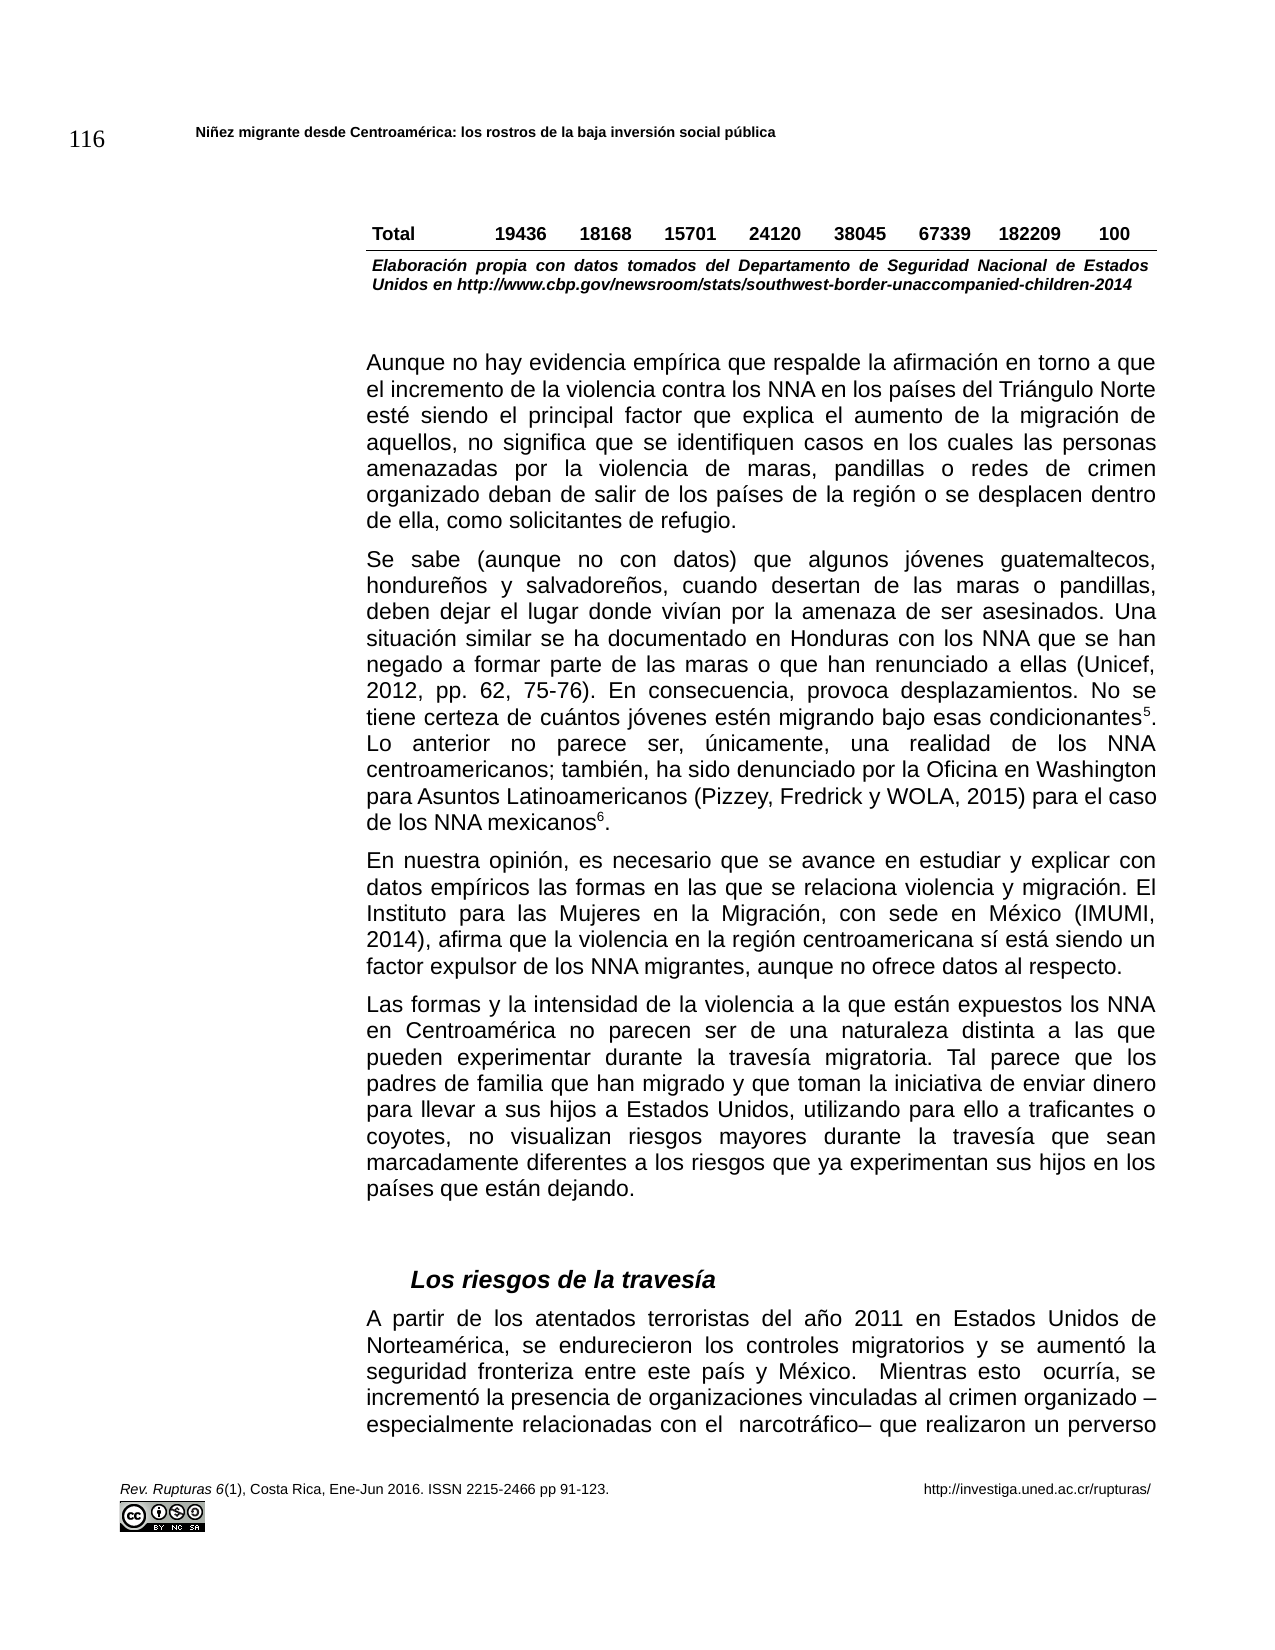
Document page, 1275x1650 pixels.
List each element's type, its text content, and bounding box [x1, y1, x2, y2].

text En nuestra opinión, es necesario que se avance en estudiar y explicar con datos empíricos las formas en las que se relaciona violencia y migración. El Instituto para las Mujeres en la Migración, con sede en México (IMUMI, 2014), afirma que la violencia en la región centroamericana sí está siendo un factor expulsor de los NNA migrantes, aunque no ofrece datos al respecto. [366, 847, 1157, 979]
table_cell 19436 [478, 217, 563, 249]
table_cell 182209 [987, 217, 1072, 249]
table_cell Total [366, 217, 478, 249]
text Se sabe (aunque no con datos) que algunos jóvenes guatemaltecos, hondureños y salvadoreños, cuando desertan de las maras o pandillas, deben dejar el lugar donde vivían por la amenaza de ser asesinados. Una situación similar se ha documentado en Honduras con los NNA que se han negado a formar parte de las maras o que han renunciado a ellas (Unicef, 2012, pp. 62, 75-76). En consecuencia, provoca desplazamientos. No se tiene certeza de cuántos jóvenes estén migrando bajo esas condicionantes5. Lo anterior no parece ser, únicamente, una realidad de los NNA centroamericanos; también, ha sido denunciado por la Oficina en Washington para Asuntos Latinoamericanos (Pizzey, Fredrick y WOLA, 2015) para el caso de los NNA mexicanos6. [366, 546, 1157, 836]
table_cell 24120 [733, 217, 817, 249]
subtitle Los riesgos de la travesía [410, 1265, 1157, 1293]
picture [119, 1501, 205, 1532]
text A partir de los atentados terroristas del año 2011 en Estados Unidos de Norteamérica, se endurecieron los controles migratorios y se aumentó la seguridad fronteriza entre este país y México. Mientras esto ocurría, se incrementó la presencia de organizaciones vinculadas al crimen organizado –especialmente relacionadas con el narcotráfico– que realizaron un perverso [366, 1305, 1157, 1437]
table_cell 38045 [818, 217, 902, 249]
table_cell 100 [1072, 217, 1157, 249]
text Las formas y la intensidad de la violencia a la que están expuestos los NNA en Centroamérica no parecen ser de una naturaleza distinta a las que pueden experimentar durante la travesía migratoria. Tal parece que los padres de familia que han migrado y que toman la iniciativa de enviar dinero para llevar a sus hijos a Estados Unidos, utilizando para ello a traficantes o coyotes, no visualizan riesgos mayores durante la travesía que sean marcadamente diferentes a los riesgos que ya experimentan sus hijos en los países que están dejando. [366, 991, 1157, 1202]
table_cell Elaboración propia con datos tomados del Departamento de Seguridad Nacional de Estados Unidos en http://www.cbp.gov/newsroom/stats/southwest-border-unaccompanied-children-2014 [366, 251, 1157, 299]
text Aunque no hay evidencia empírica que respalde la afirmación en torno a que el incremento de la violencia contra los NNA en los países del Triángulo Norte esté siendo el principal factor que explica el aumento de la migración de aquellos, no significa que se identifiquen casos en los cuales las personas amenazadas por la violencia de maras, pandillas o redes de crimen organizado deban de salir de los países de la región o se desplacen dentro de ella, como solicitantes de refugio. [366, 349, 1157, 534]
table_cell 67339 [902, 217, 987, 249]
table_cell 18168 [563, 217, 648, 249]
table_cell 15701 [648, 217, 733, 249]
